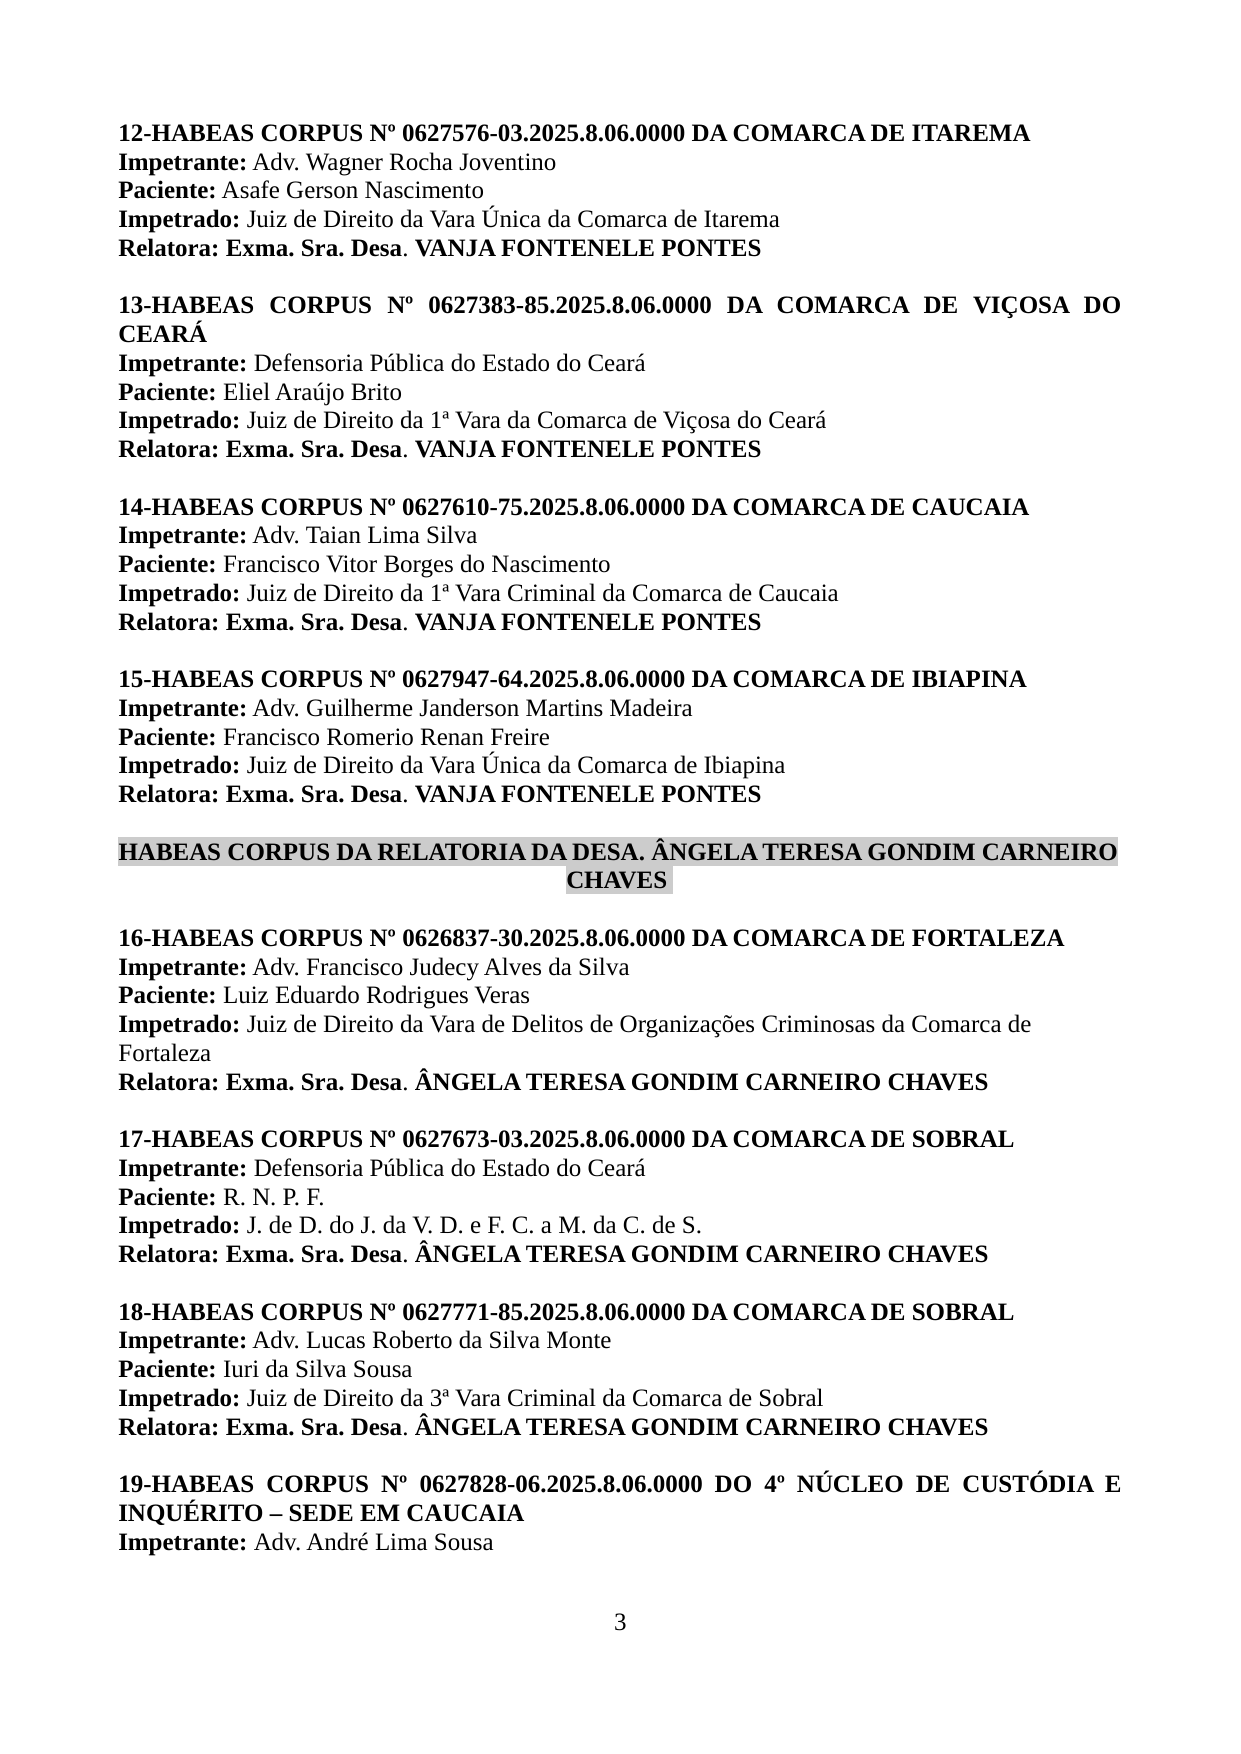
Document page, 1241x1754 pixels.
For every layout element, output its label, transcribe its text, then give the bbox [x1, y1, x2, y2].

text Impetrante: Defensoria Pública do Estado do Ceará [118, 1153, 1122, 1182]
text Impetrado: Juiz de Direito da Vara Única da Comarca de Itarema [118, 204, 1122, 233]
text Impetrante: Adv. Lucas Roberto da Silva Monte [118, 1326, 1122, 1354]
text Paciente: Asafe Gerson Nascimento [118, 176, 1122, 204]
text Relatora: Exma. Sra. Desa. VANJA FONTENELE PONTES [118, 434, 1122, 463]
text Impetrado: Juiz de Direito da 1ª Vara da Comarca de Viçosa do Ceará [118, 406, 1122, 434]
text Relatora: Exma. Sra. Desa. VANJA FONTENELE PONTES [118, 779, 1122, 808]
text 15-HABEAS CORPUS Nº 0627947-64.2025.8.06.0000 DA COMARCA DE IBIAPINA [118, 664, 1122, 693]
text Relatora: Exma. Sra. Desa. ÂNGELA TERESA GONDIM CARNEIRO CHAVES [118, 1239, 1122, 1268]
text 16-HABEAS CORPUS Nº 0626837-30.2025.8.06.0000 DA COMARCA DE FORTALEZA [118, 923, 1122, 952]
text Impetrado: Juiz de Direito da Vara de Delitos de Organizações Criminosas da Comarca de Fortaleza [118, 1009, 1122, 1067]
text Impetrante: Adv. Guilherme Janderson Martins Madeira [118, 693, 1122, 722]
text 12-HABEAS CORPUS Nº 0627576-03.2025.8.06.0000 DA COMARCA DE ITAREMA [118, 118, 1122, 147]
text Impetrado: Juiz de Direito da Vara Única da Comarca de Ibiapina [118, 751, 1122, 779]
text Paciente: Francisco Romerio Renan Freire [118, 722, 1122, 751]
text Relatora: Exma. Sra. Desa. ÂNGELA TERESA GONDIM CARNEIRO CHAVES [118, 1412, 1122, 1441]
text Paciente: Eliel Araújo Brito [118, 377, 1122, 406]
text Impetrado: Juiz de Direito da 3ª Vara Criminal da Comarca de Sobral [118, 1383, 1122, 1412]
text Impetrado: Juiz de Direito da 1ª Vara Criminal da Comarca de Caucaia [118, 578, 1122, 607]
text Paciente: Iuri da Silva Sousa [118, 1354, 1122, 1383]
text Impetrante: Adv. Francisco Judecy Alves da Silva [118, 952, 1122, 981]
text Impetrado: J. de D. do J. da V. D. e F. C. a M. da C. de S. [118, 1211, 1122, 1239]
text Impetrante: Adv. Wagner Rocha Joventino [118, 147, 1122, 176]
text Impetrante: Adv. André Lima Sousa [118, 1527, 1122, 1556]
text 14-HABEAS CORPUS Nº 0627610-75.2025.8.06.0000 DA COMARCA DE CAUCAIA [118, 492, 1122, 521]
text Relatora: Exma. Sra. Desa. ÂNGELA TERESA GONDIM CARNEIRO CHAVES [118, 1067, 1122, 1096]
text HABEAS CORPUS DA RELATORIA DA DESA. ÂNGELA TERESA GONDIM CARNEIRO CHAVES [114, 837, 1122, 894]
text Impetrante: Adv. Taian Lima Silva [118, 521, 1122, 549]
text 19-HABEAS CORPUS Nº 0627828-06.2025.8.06.0000 DO 4º NÚCLEO DE CUSTÓDIA E INQUÉRITO – SEDE EM CAUCAIA [118, 1469, 1122, 1527]
text Paciente: Luiz Eduardo Rodrigues Veras [118, 981, 1122, 1009]
text 18-HABEAS CORPUS Nº 0627771-85.2025.8.06.0000 DA COMARCA DE SOBRAL [118, 1297, 1122, 1326]
text Relatora: Exma. Sra. Desa. VANJA FONTENELE PONTES [118, 607, 1122, 636]
text Relatora: Exma. Sra. Desa. VANJA FONTENELE PONTES [118, 233, 1122, 262]
text 17-HABEAS CORPUS Nº 0627673-03.2025.8.06.0000 DA COMARCA DE SOBRAL [118, 1124, 1122, 1153]
text Paciente: Francisco Vitor Borges do Nascimento [118, 549, 1122, 578]
text Impetrante: Defensoria Pública do Estado do Ceará [118, 348, 1122, 377]
text 13-HABEAS CORPUS Nº 0627383-85.2025.8.06.0000 DA COMARCA DE VIÇOSA DO CEARÁ [118, 291, 1122, 348]
text Paciente: R. N. P. F. [118, 1182, 1122, 1211]
